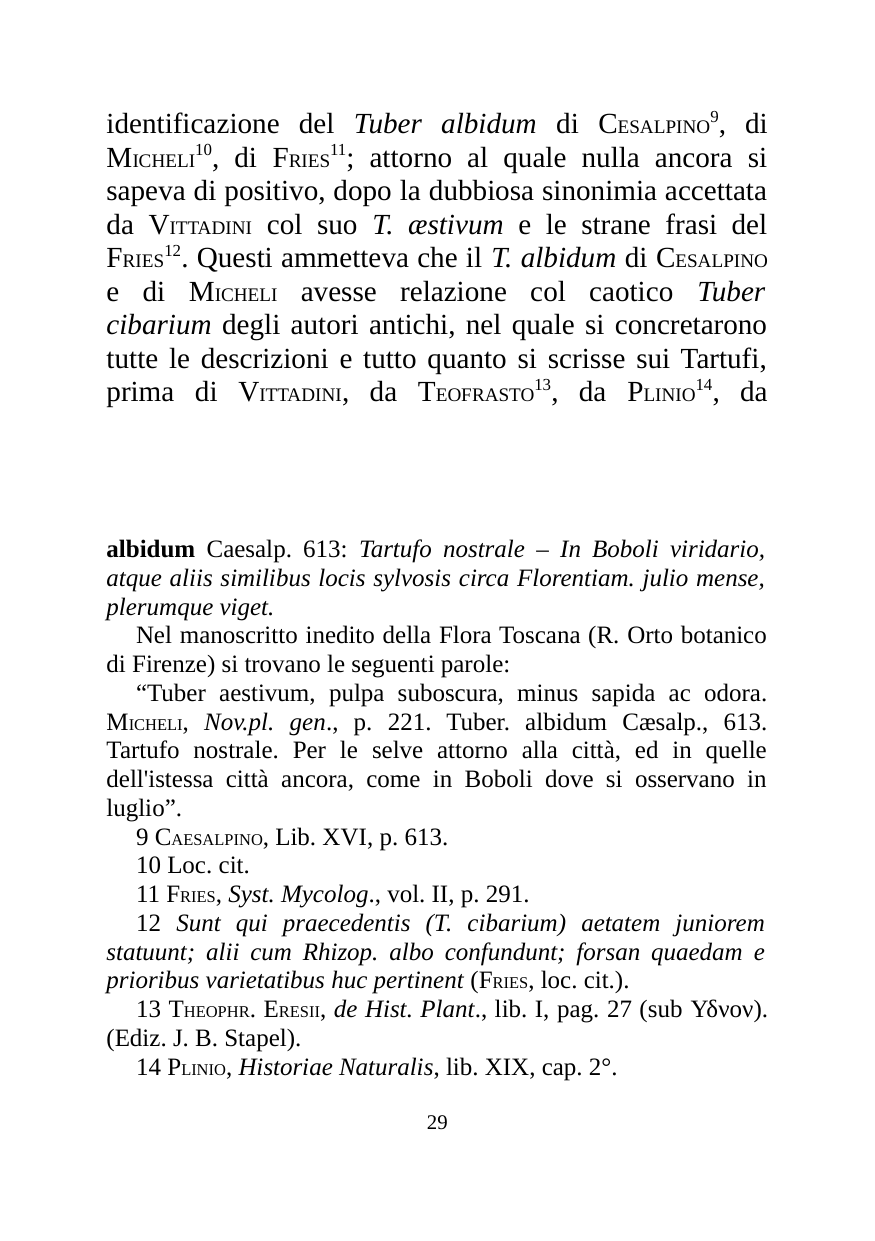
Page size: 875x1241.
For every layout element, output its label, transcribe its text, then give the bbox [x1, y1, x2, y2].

text Sunt qui praecedentis (T. cibarium) aetatem juniorem statuunt; alii cum Rhizop. albo confundunt; forsan quaedam e prioribus varietatibus huc pertinent (Fries, loc. cit.). [106, 908, 768, 994]
text Caesalpino, Lib. XVI, p. 613. [106, 822, 768, 850]
text Lo studio di questi esemplari di Toscana, raccolti nel luogo classico citato dal Micheli, mi hanno portato alla identificazione del Tuber albidum di Cesalpino, di Micheli, di Fries; attorno al quale nulla ancora si sapeva di positivo, dopo la dubbiosa sinonimia accettata da Vittadini col suo T. æstivum e le strane frasi del Fries. Questi ammetteva che il T. albidum di Cesalpino e di Micheli avesse relazione col caotico Tuber cibarium degli autori antichi, nel quale si concretarono tutte le descrizioni e tutto quanto si scrisse sui Tartufi, prima di Vittadini, da Teofrasto, da Plinio, da Mattioli, dall'Anguillara, da Castore Durante, da Tabernamontanus, dall'ameno Baldassar Pisanelli, medico bolognese, dal reverendo Padre, Abate Filippo Picinelli e da quanti altri mai autori, che in un modo o nell'altro hanno parlato di queste cibarie delicate, copiando l'uno dall'altro le castronerie inventate dagli antichi sopra i prodotti della Terra condensata! [106, 106, 768, 408]
text albidum Caesalp. 613: Tartufo nostrale – In Boboli viridario, atque aliis similibus locis sylvosis circa Florentiam. julio mense, plerumque viget. [106, 534, 768, 620]
text Theophr. Eresii, de Hist. Plant., lib. I, pag. 27 (sub Υδνον). (Ediz. J. B. Stapel). [106, 994, 768, 1052]
text “Tuber aestivum, pulpa suboscura, minus sapida ac odora. Micheli, Nov.pl. gen., p. 221. Tuber. albidum Cæsalp., 613. Tartufo nostrale. Per le selve attorno alla città, ed in quelle dell'istessa città ancora, come in Boboli dove si osservano in luglio”. [106, 678, 768, 822]
text Nel manoscritto inedito della Flora Toscana (R. Orto botanico di Firenze) si trovano le seguenti parole: [106, 620, 768, 678]
text Loc. cit. [106, 850, 768, 879]
text Fries, Syst. Mycolog., vol. II, p. 291. [106, 879, 768, 908]
text Plinio, Historiae Naturalis, lib. XIX, cap. 2°. [106, 1052, 768, 1080]
